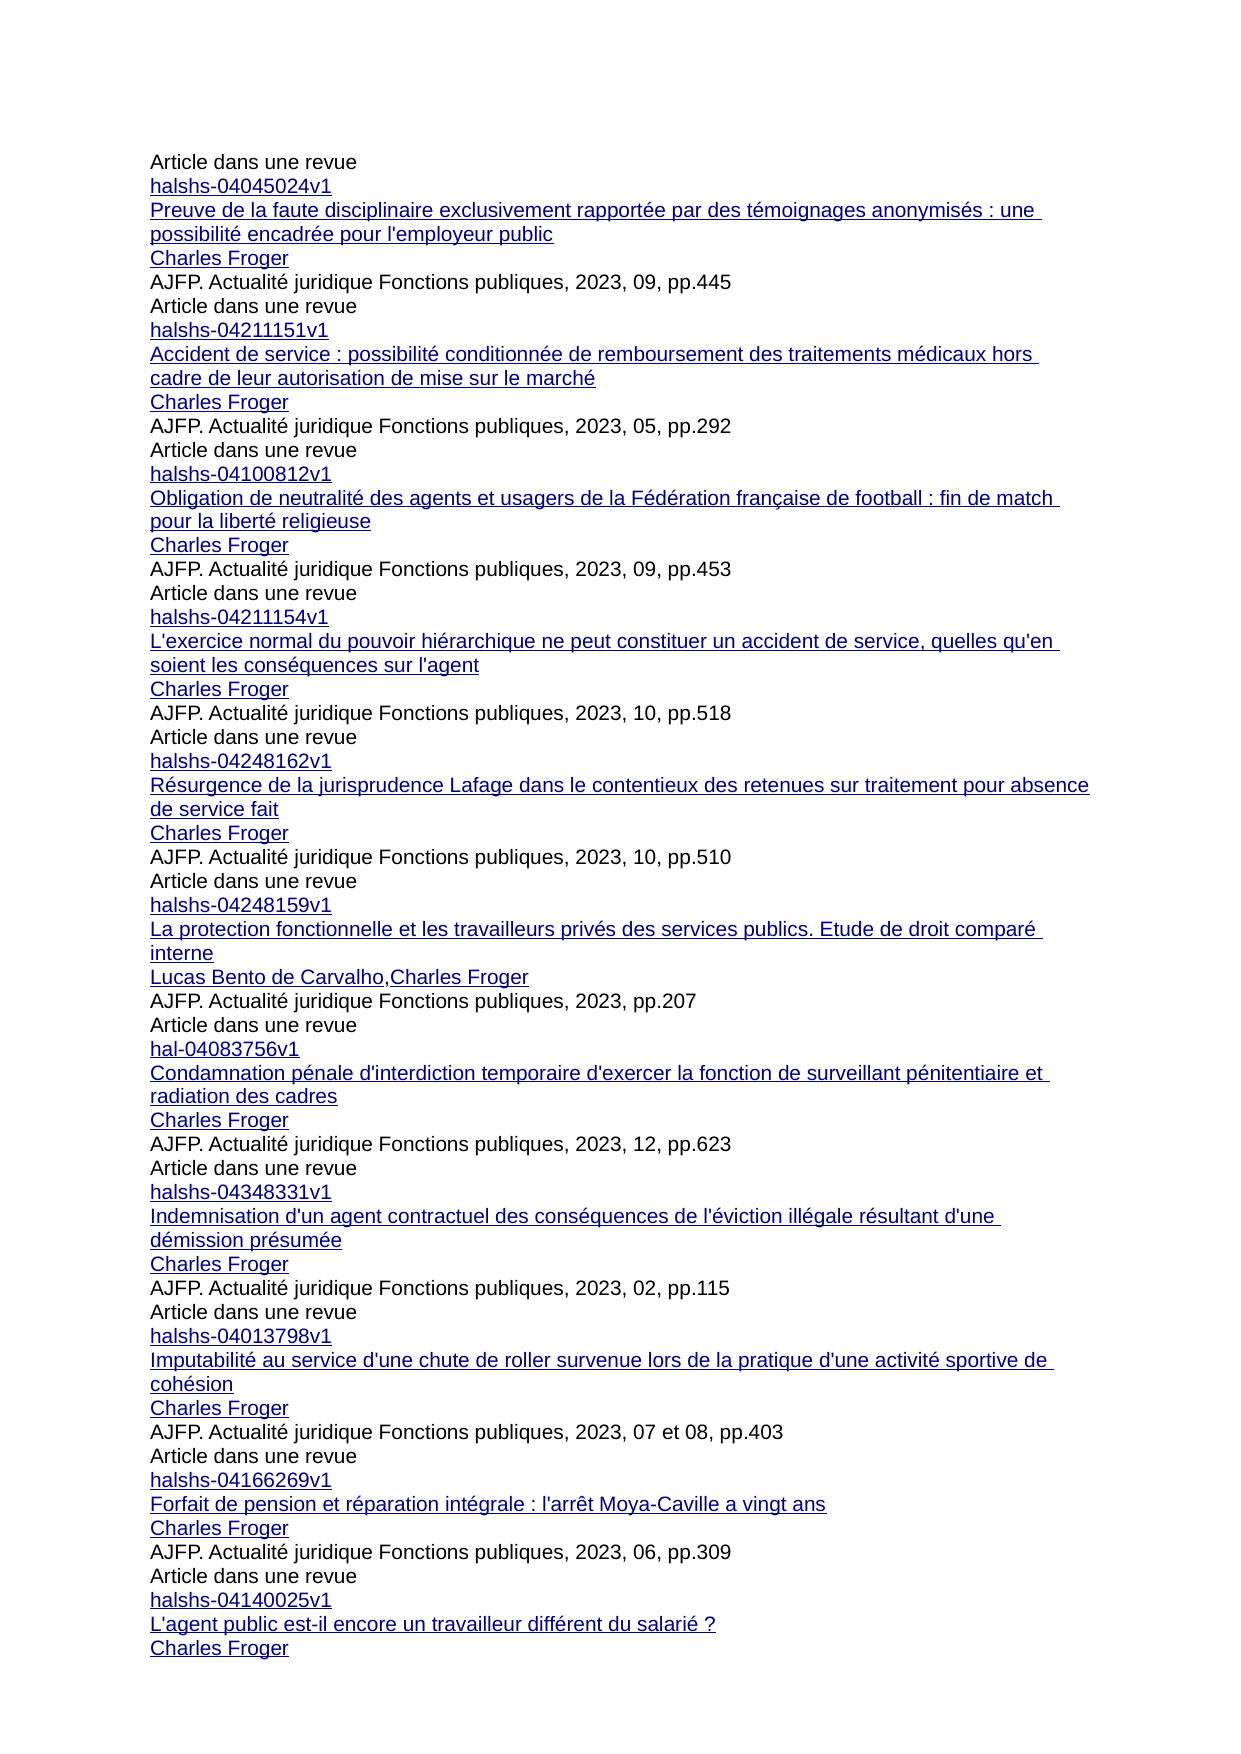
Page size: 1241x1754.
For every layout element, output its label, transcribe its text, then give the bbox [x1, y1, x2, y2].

table_cell Article dans une revue halshs-04045024v1 [150, 150, 1090, 198]
table_cell Forfait de pension et réparation intégrale : l'arrêt Moya-Caville a vingt ans Charles Froger AJFP. Actualité juridique Fonctions publiques, 2023, 06, pp.309 Article dans une revue halshs-04140025v1 [150, 1492, 1090, 1611]
table_cell Résurgence de la jurisprudence Lafage dans le contentieux des retenues sur traitement pour absence [150, 773, 1090, 794]
table_cell L'exercice normal du pouvoir hiérarchique ne peut constituer un accident de service, quelles qu'en soient les conséquences sur l'agent Charles Froger AJFP. Actualité juridique Fonctions publiques, 2023, 10, pp.518 Article dans une revue halshs-04248162v1 [150, 629, 1090, 773]
table_cell Accident de service : possibilité conditionnée de remboursement des traitements médicaux hors cadre de leur autorisation de mise sur le marché Charles Froger AJFP. Actualité juridique Fonctions publiques, 2023, 05, pp.292 Article dans une revue halshs-04100812v1 [150, 342, 1090, 485]
table_cell Preuve de la faute disciplinaire exclusivement rapportée par des témoignages anonymisés : une possibilité encadrée pour l'employeur public Charles Froger AJFP. Actualité juridique Fonctions publiques, 2023, 09, pp.445 Article dans une revue halshs-04211151v1 [150, 198, 1090, 342]
table_cell L'agent public est-il encore un travailleur différent du salarié ? Charles Froger [150, 1611, 1090, 1659]
table_cell La protection fonctionnelle et les travailleurs privés des services publics. Etude de droit comparé interne Lucas Bento de Carvalho,Charles Froger AJFP. Actualité juridique Fonctions publiques, 2023, pp.207 Article dans une revue hal-04083756v1 [150, 917, 1090, 1060]
table_cell Obligation de neutralité des agents et usagers de la Fédération française de football : fin de match pour la liberté religieuse Charles Froger AJFP. Actualité juridique Fonctions publiques, 2023, 09, pp.453 Article dans une revue halshs-04211154v1 [150, 485, 1090, 629]
table_cell Condamnation pénale d'interdiction temporaire d'exercer la fonction de surveillant pénitentiaire et radiation des cadres Charles Froger AJFP. Actualité juridique Fonctions publiques, 2023, 12, pp.623 Article dans une revue halshs-04348331v1 [150, 1060, 1090, 1204]
table_cell Indemnisation d'un agent contractuel des conséquences de l'éviction illégale résultant d'une démission présumée Charles Froger AJFP. Actualité juridique Fonctions publiques, 2023, 02, pp.115 Article dans une revue halshs-04013798v1 [150, 1204, 1090, 1348]
table_cell de service fait Charles Froger AJFP. Actualité juridique Fonctions publiques, 2023, 10, pp.510 Article dans une revue halshs-04248159v1 [150, 795, 1090, 917]
table_cell Imputabilité au service d'une chute de roller survenue lors de la pratique d'une activité sportive de cohésion Charles Froger AJFP. Actualité juridique Fonctions publiques, 2023, 07 et 08, pp.403 Article dans une revue halshs-04166269v1 [150, 1348, 1090, 1492]
